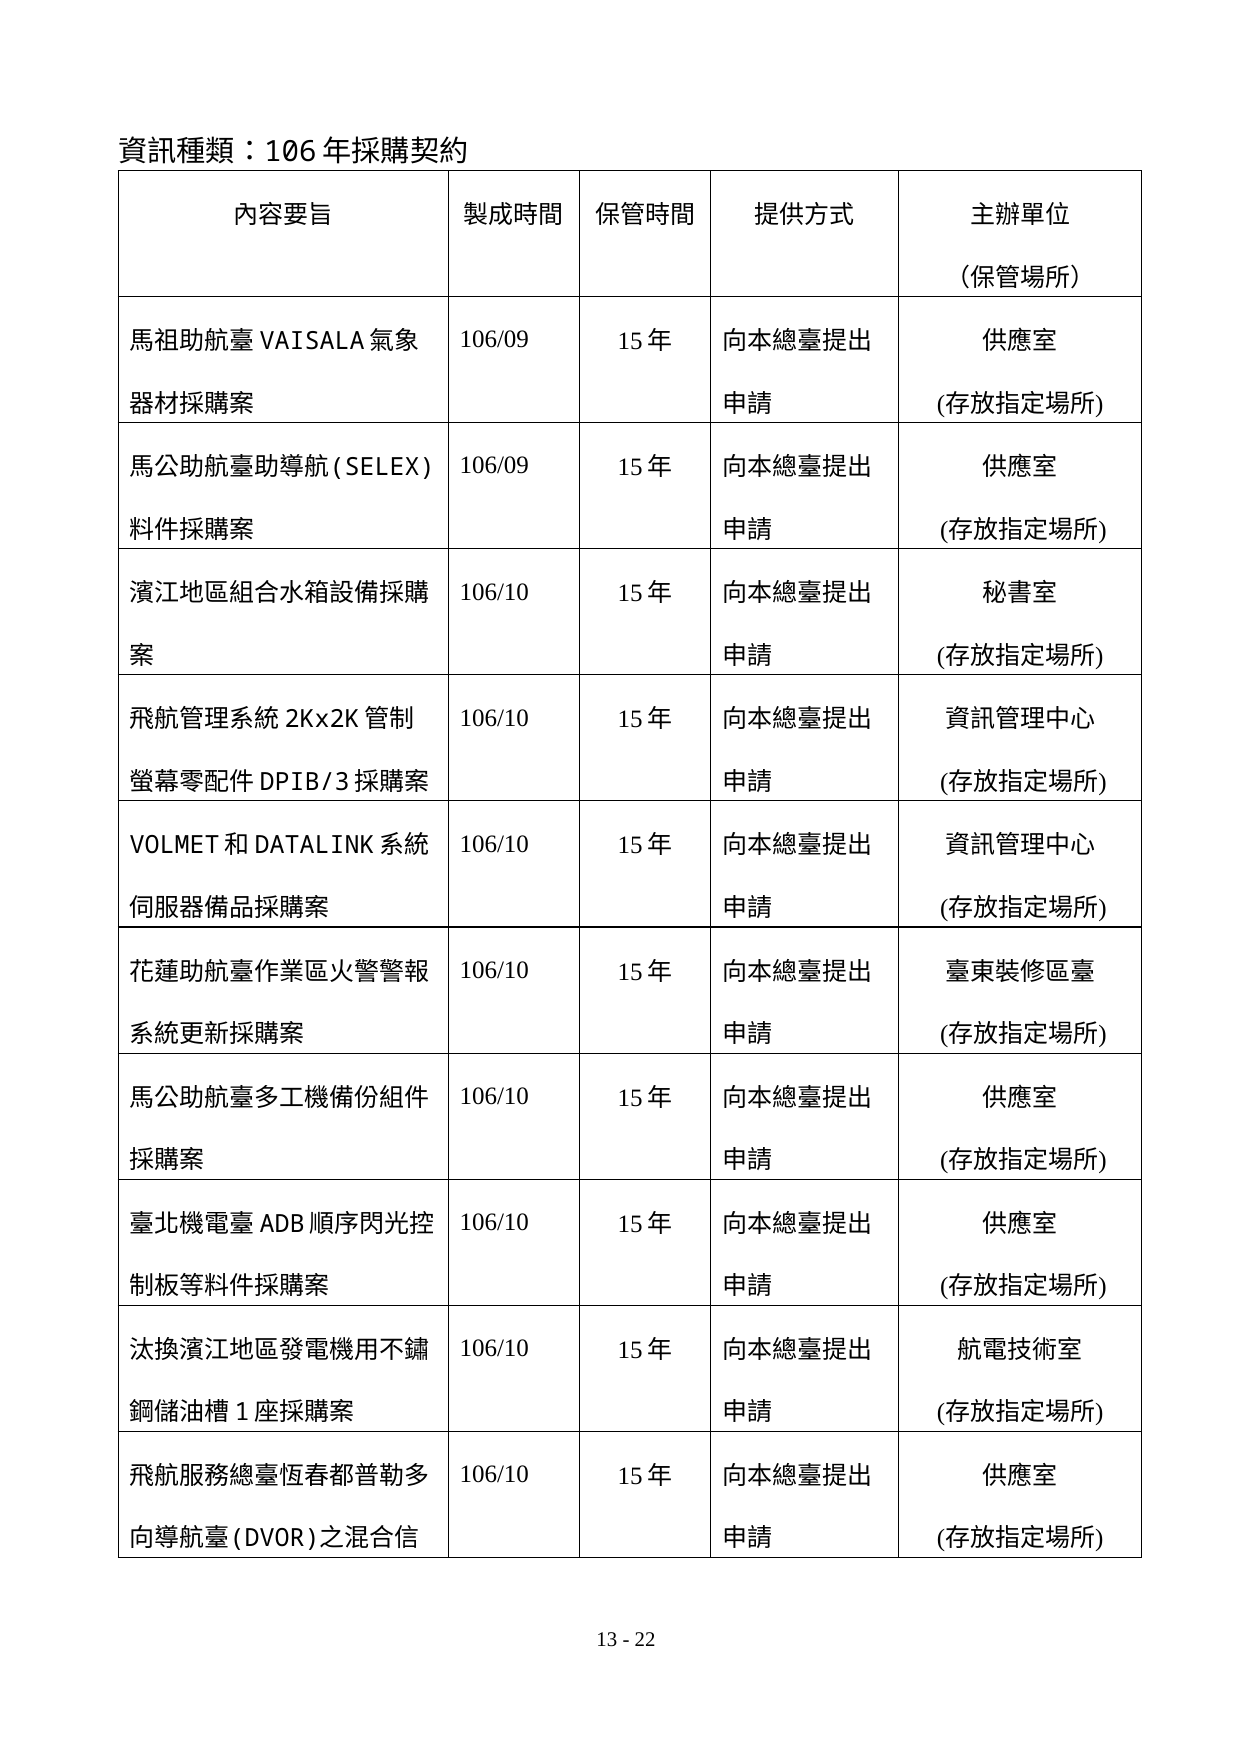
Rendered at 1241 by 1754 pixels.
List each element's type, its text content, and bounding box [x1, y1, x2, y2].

table_cell 供應室 (存放指定場所) [899, 423, 1141, 548]
table_cell 106/10 [449, 675, 579, 800]
text 資訊種類：106年採購契約 [118, 108, 1128, 170]
table_cell 馬祖助航臺VAISALA氣象器材採購案 [119, 297, 448, 422]
table_cell 臺北機電臺ADB順序閃光控制板等料件採購案 [119, 1180, 448, 1304]
table_cell 濱江地區組合水箱設備採購案 [119, 549, 448, 674]
table_cell 飛航管理系統2Kx2K管制螢幕零配件DPIB/3採購案 [119, 675, 448, 800]
table_header 提供方式 [711, 171, 898, 296]
table_cell 15年 [580, 1432, 710, 1557]
table_cell 汰換濱江地區發電機用不鏽鋼儲油槽1座採購案 [119, 1306, 448, 1431]
table_cell 供應室 (存放指定場所) [899, 1180, 1141, 1304]
table_cell 15年 [580, 423, 710, 548]
table_cell 向本總臺提出申請 [711, 1432, 898, 1557]
table_cell 106/10 [449, 1180, 579, 1304]
table_cell 供應室 (存放指定場所) [899, 1432, 1141, 1557]
table_cell 向本總臺提出申請 [711, 928, 898, 1052]
table_cell 106/09 [449, 423, 579, 548]
table_header 保管時間 [580, 171, 710, 296]
table_cell 106/10 [449, 549, 579, 674]
table_cell 106/10 [449, 801, 579, 926]
table_cell 航電技術室 (存放指定場所) [899, 1306, 1141, 1431]
table_cell 向本總臺提出申請 [711, 1180, 898, 1304]
table_cell 15年 [580, 549, 710, 674]
table_cell 15年 [580, 1306, 710, 1431]
table_cell 供應室 (存放指定場所) [899, 1054, 1141, 1178]
table_cell 106/10 [449, 1432, 579, 1557]
table_cell 106/10 [449, 1054, 579, 1178]
table_cell 106/10 [449, 1306, 579, 1431]
table_cell 向本總臺提出申請 [711, 1054, 898, 1178]
table_cell 向本總臺提出申請 [711, 675, 898, 800]
table_cell 飛航服務總臺恆春都普勒多向導航臺(DVOR)之混合信 [119, 1432, 448, 1557]
table_cell 15年 [580, 1180, 710, 1304]
table_cell 106/09 [449, 297, 579, 422]
table_cell 資訊管理中心 (存放指定場所) [899, 675, 1141, 800]
table_cell 向本總臺提出申請 [711, 549, 898, 674]
table_cell 資訊管理中心 (存放指定場所) [899, 801, 1141, 926]
table_cell 向本總臺提出申請 [711, 423, 898, 548]
table_cell 花蓮助航臺作業區火警警報系統更新採購案 [119, 928, 448, 1052]
table_cell 馬公助航臺多工機備份組件採購案 [119, 1054, 448, 1178]
table_cell 臺東裝修區臺 (存放指定場所) [899, 928, 1141, 1052]
table_cell 向本總臺提出申請 [711, 297, 898, 422]
table_cell 15年 [580, 1054, 710, 1178]
table_cell 馬公助航臺助導航(SELEX)料件採購案 [119, 423, 448, 548]
table_header 製成時間 [449, 171, 579, 296]
table_cell 秘書室 (存放指定場所) [899, 549, 1141, 674]
table_cell 向本總臺提出申請 [711, 801, 898, 926]
table_cell VOLMET和DATALINK系統伺服器備品採購案 [119, 801, 448, 926]
table_cell 15年 [580, 928, 710, 1052]
table_header 主辦單位 （保管場所） [899, 171, 1141, 296]
table_cell 15年 [580, 297, 710, 422]
table_cell 15年 [580, 801, 710, 926]
table_cell 向本總臺提出申請 [711, 1306, 898, 1431]
table_header 內容要旨 [119, 171, 448, 296]
table_cell 供應室 (存放指定場所) [899, 297, 1141, 422]
table_cell 15年 [580, 675, 710, 800]
table_cell 106/10 [449, 928, 579, 1052]
